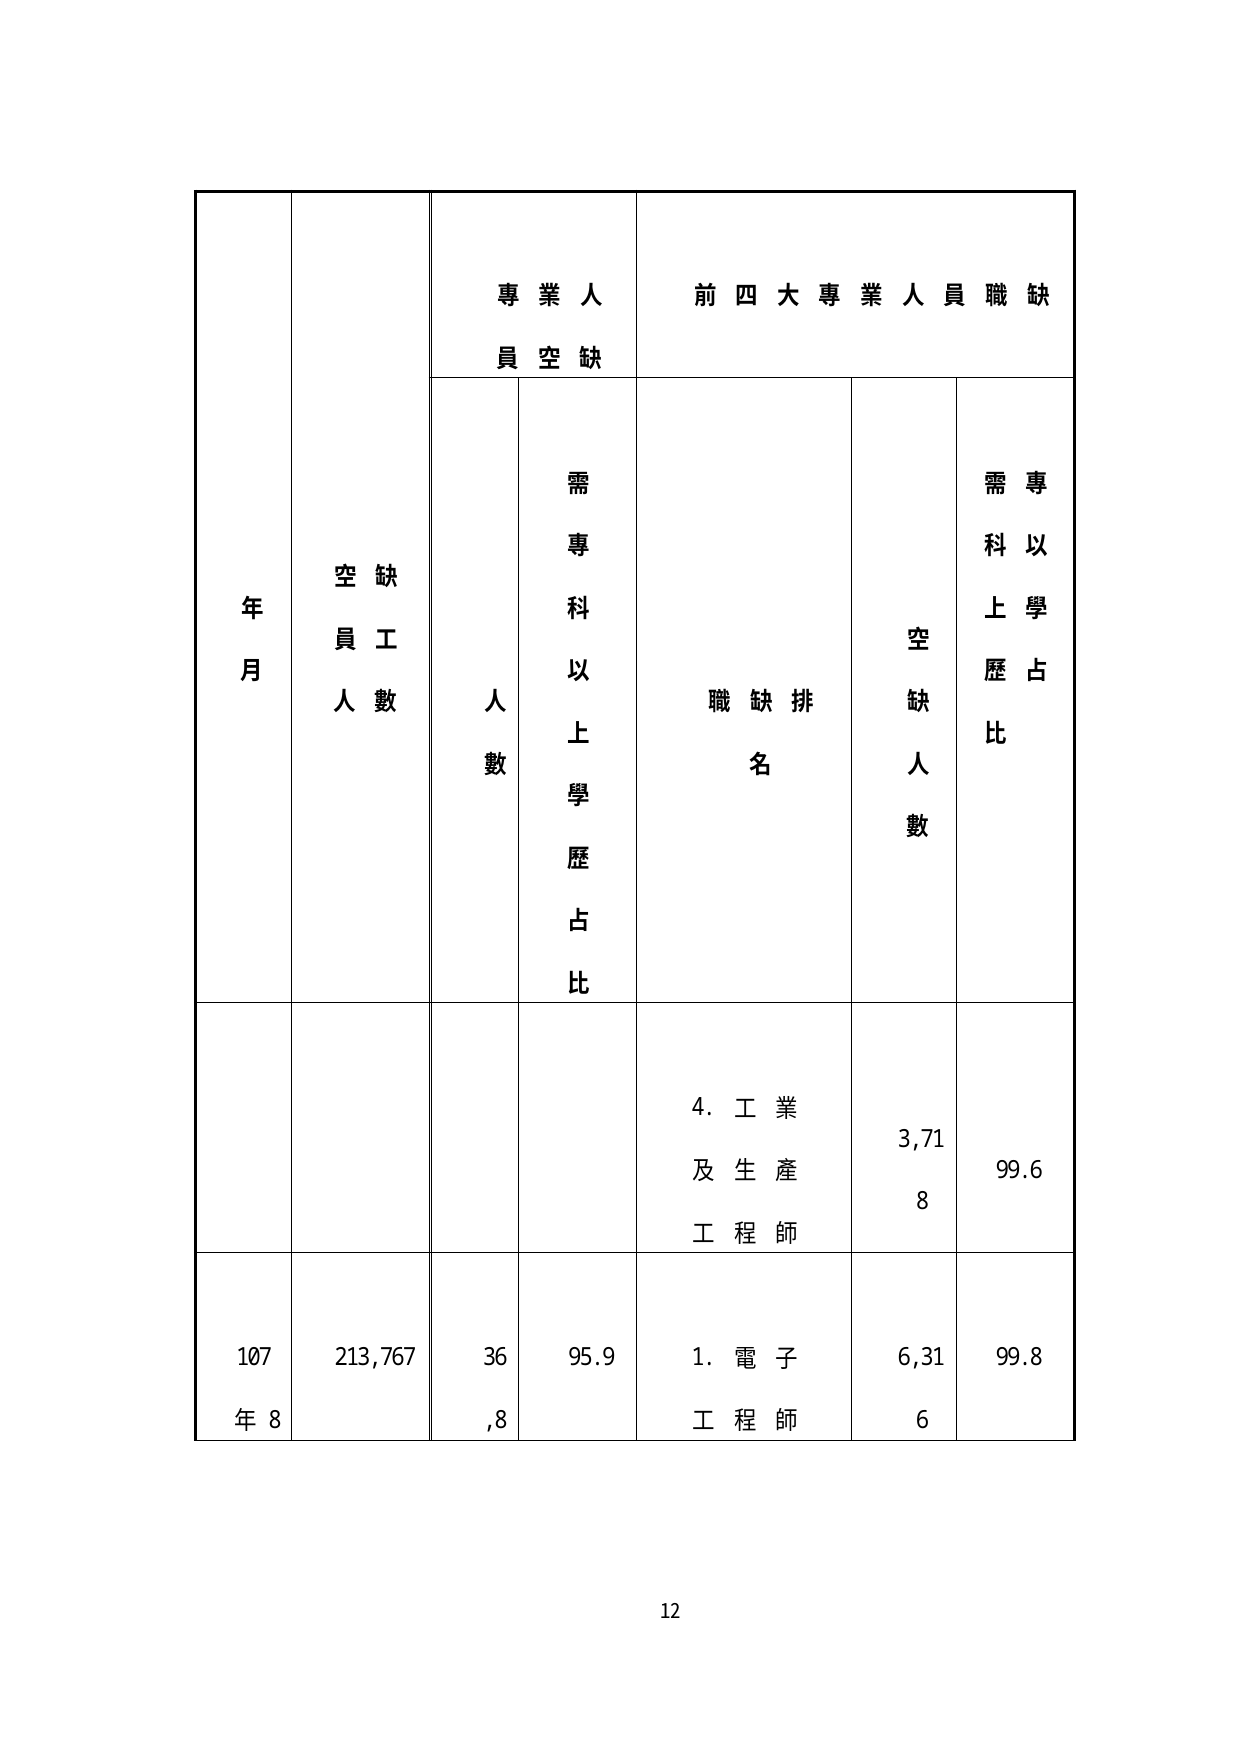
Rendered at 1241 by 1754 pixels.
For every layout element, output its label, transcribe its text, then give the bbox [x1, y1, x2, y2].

table_cell 99.8 [957, 1253, 1073, 1439]
table_header 年 月 [197, 193, 291, 1002]
table_cell 4.工業及生產工程師 [637, 1003, 851, 1252]
table_cell 1.電子工程師 [637, 1253, 851, 1439]
table_cell 需專科以上學歷占比 [957, 378, 1073, 1002]
table_cell [432, 1003, 518, 1252]
table_cell [292, 1003, 429, 1252]
table_header 空缺員工人數 [292, 193, 429, 1002]
table_cell 6,316 [852, 1253, 956, 1439]
table_cell 99.6 [957, 1003, 1073, 1252]
table_cell 107年8 [197, 1253, 291, 1439]
table_cell 213,767 [292, 1253, 429, 1439]
table_cell 3,718 [852, 1003, 956, 1252]
table_header 前四大專業人員職缺 [637, 193, 1073, 377]
table_cell 空缺人數 [852, 378, 956, 1002]
table_cell 職缺排名 [637, 378, 851, 1002]
table_cell [519, 1003, 636, 1252]
table_cell [197, 1003, 291, 1252]
table_cell 人數 [432, 378, 518, 1002]
table_header 專業人員空缺 [432, 193, 636, 377]
table_cell 95.9 [519, 1253, 636, 1439]
table_cell 需專科以上學歷占比 [519, 378, 636, 1002]
table_cell 36,8 [432, 1253, 518, 1439]
